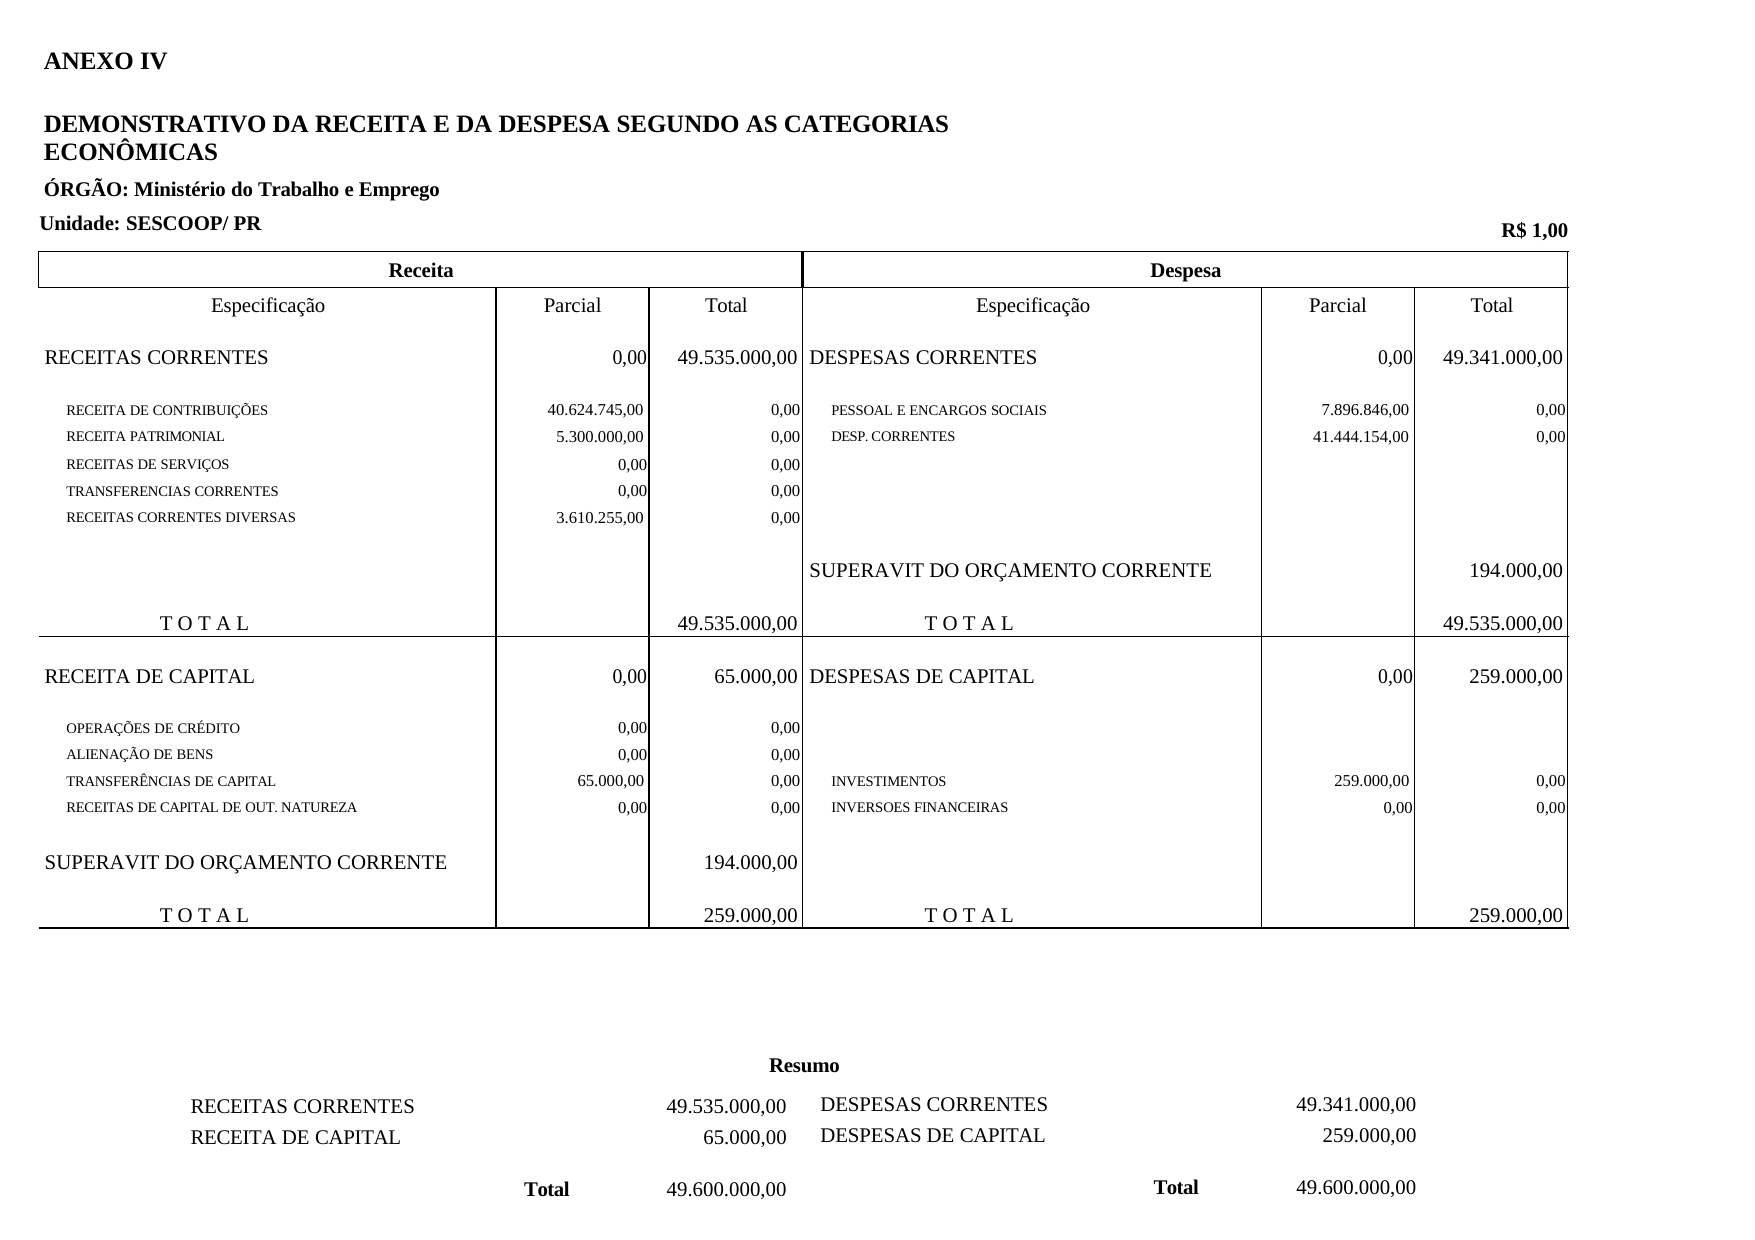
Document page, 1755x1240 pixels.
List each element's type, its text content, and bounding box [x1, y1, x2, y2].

table_cell [650, 542, 802, 596]
table_cell 0,00 [650, 424, 802, 450]
table_cell T O T A L [39, 596, 495, 636]
table_cell 194.000,00 [1415, 542, 1567, 596]
table_cell RECEITA DE CAPITAL [39, 637, 495, 703]
table_cell 3.610.255,00 [497, 503, 648, 636]
table_cell 0,00 [497, 795, 648, 927]
table_cell 0,00 [1415, 795, 1567, 833]
table_cell 41.444.154,00 [1262, 424, 1414, 636]
table_cell SUPERAVIT DO ORÇAMENTO CORRENTE [39, 834, 495, 888]
table_cell 194.000,00 [650, 834, 802, 888]
table_cell 0,00 [497, 477, 648, 503]
table_cell Parcial [497, 288, 648, 332]
table_cell 40.624.745,00 [497, 385, 648, 424]
table_cell [803, 477, 1261, 503]
table_cell [1415, 742, 1567, 768]
table_cell 259.000,00 [1415, 637, 1567, 703]
table_cell 0,00 [650, 768, 802, 795]
table_cell 0,00 [1415, 385, 1567, 424]
table_cell 0,00 [650, 477, 802, 503]
table_cell RECEITA DE CAPITAL [185, 1122, 469, 1163]
table_header 49.341.000,00 [1248, 1084, 1423, 1122]
table_cell [1415, 503, 1567, 542]
table_cell 0,00 [650, 703, 802, 742]
table_cell TRANSFERENCIAS CORRENTES [39, 477, 495, 503]
table_cell 0,00 [1262, 332, 1414, 385]
table_header 49.535.000,00 [618, 1084, 804, 1122]
table_cell INVERSOES FINANCEIRAS [803, 795, 1261, 833]
table_cell TRANSFERÊNCIAS DE CAPITAL [39, 768, 495, 795]
table_cell [804, 1163, 1101, 1210]
table_cell RECEITA DE CONTRIBUIÇÕES [39, 385, 495, 424]
table_cell [803, 834, 1261, 888]
table_cell 49.535.000,00 [1415, 596, 1567, 636]
table_header RECEITAS CORRENTES [185, 1084, 469, 1122]
table_cell [1415, 450, 1567, 477]
table_cell Total [650, 288, 802, 332]
table_cell T O T A L [39, 888, 495, 927]
table_cell 49.535.000,00 [650, 596, 802, 636]
table_cell [1101, 1122, 1248, 1163]
table_cell T O T A L [803, 596, 1261, 636]
table_cell DESPESAS DE CAPITAL [804, 1122, 1101, 1163]
table_cell 259.000,00 [650, 888, 802, 927]
text Resumo [29, 1053, 1579, 1077]
table_cell ALIENAÇÃO DE BENS [39, 742, 495, 768]
table_cell [39, 542, 495, 596]
table_cell 49.600.000,00 [1248, 1163, 1423, 1210]
text R$ 1,00 [1501, 218, 1579, 242]
table_cell 7.896.846,00 [1262, 385, 1414, 424]
table_cell 0,00 [497, 332, 648, 385]
table_cell [1262, 703, 1414, 742]
table_cell [1415, 703, 1567, 742]
table_cell 0,00 [650, 450, 802, 477]
table_cell DESPESAS CORRENTES [803, 332, 1261, 385]
table_cell [803, 450, 1261, 477]
table_cell RECEITA PATRIMONIAL [39, 424, 495, 450]
table_header [469, 1084, 618, 1122]
table_cell Total [469, 1163, 618, 1210]
table_header Receita [39, 252, 801, 287]
table_cell DESPESAS DE CAPITAL [803, 637, 1261, 703]
text ANEXO IV [44, 46, 1579, 75]
table_cell SUPERAVIT DO ORÇAMENTO CORRENTE [803, 542, 1261, 596]
table_cell RECEITAS CORRENTES DIVERSAS [39, 503, 495, 542]
table_cell 259.000,00 [1262, 768, 1414, 795]
table_cell RECEITAS CORRENTES [39, 332, 495, 385]
table_cell 65.000,00 [497, 768, 648, 795]
table_cell OPERAÇÕES DE CRÉDITO [39, 703, 495, 742]
table_cell [1415, 834, 1567, 888]
table_cell 5.300.000,00 [497, 424, 648, 450]
table_cell RECEITAS DE SERVIÇOS [39, 450, 495, 477]
table_cell Parcial [1262, 288, 1414, 332]
table_header DESPESAS CORRENTES [804, 1084, 1101, 1122]
table_cell 0,00 [650, 385, 802, 424]
table_cell 0,00 [650, 742, 802, 768]
table_cell [185, 1163, 469, 1210]
table_cell 49.535.000,00 [650, 332, 802, 385]
table_cell 0,00 [1262, 637, 1414, 703]
table_cell [1262, 742, 1414, 768]
table_cell [803, 703, 1261, 742]
table_cell RECEITAS DE CAPITAL DE OUT. NATUREZA [39, 795, 495, 833]
table_cell PESSOAL E ENCARGOS SOCIAIS [803, 385, 1261, 424]
table_cell [803, 503, 1261, 542]
table_cell 49.341.000,00 [1415, 332, 1567, 385]
table_cell Especificação [39, 288, 495, 332]
table_cell T O T A L [803, 888, 1261, 927]
table_cell 0,00 [1415, 424, 1567, 450]
table_cell 0,00 [497, 742, 648, 768]
table_cell Especificação [803, 288, 1261, 332]
table_cell 259.000,00 [1415, 888, 1567, 927]
table_cell 0,00 [1415, 768, 1567, 795]
text ÓRGÃO: Ministério do Trabalho e Emprego Unidade: SESCOOP/ PR [39, 177, 442, 235]
table_cell 0,00 [497, 637, 648, 703]
table_cell [803, 742, 1261, 768]
table_cell DESP. CORRENTES [803, 424, 1261, 450]
table_cell 0,00 [650, 795, 802, 833]
table_cell 259.000,00 [1248, 1122, 1423, 1163]
table_cell Total [1101, 1163, 1248, 1210]
table_cell 0,00 [497, 703, 648, 742]
table_cell INVESTIMENTOS [803, 768, 1261, 795]
text DEMONSTRATIVO DA RECEITA E DA DESPESA SEGUNDO AS CATEGORIAS ECONÔMICAS [44, 109, 1127, 166]
table_cell 65.000,00 [618, 1122, 804, 1163]
table_cell [469, 1122, 618, 1163]
table_cell 0,00 [1262, 795, 1414, 927]
table_header Despesa [804, 252, 1567, 287]
table_cell 0,00 [650, 503, 802, 542]
table_cell 49.600.000,00 [618, 1163, 804, 1210]
table_cell 0,00 [497, 450, 648, 477]
table_cell Total [1415, 288, 1567, 332]
table_cell [1415, 477, 1567, 503]
table_cell 65.000,00 [650, 637, 802, 703]
table_header [1101, 1084, 1248, 1122]
